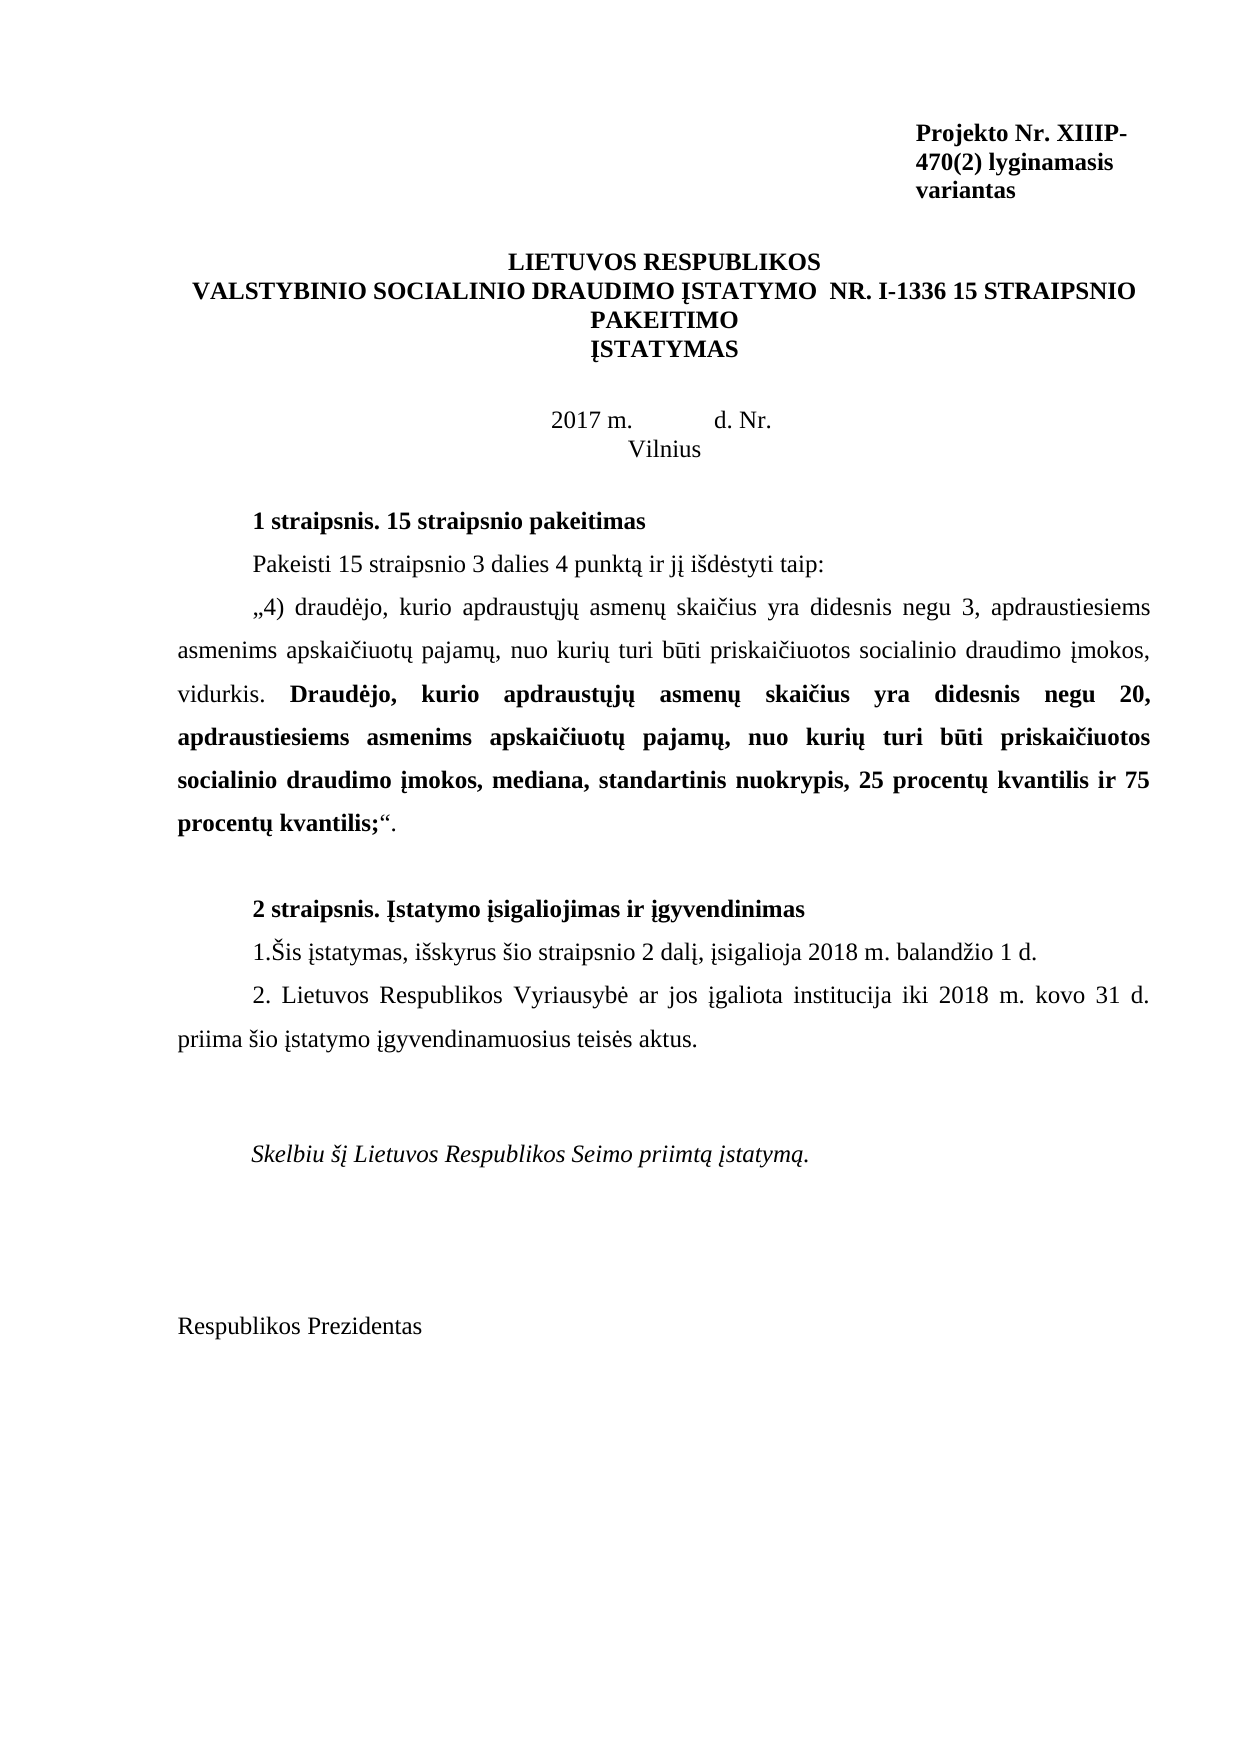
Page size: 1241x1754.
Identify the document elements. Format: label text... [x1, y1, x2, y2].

text 1.Šis įstatymas, išskyrus šio straipsnio 2 dalį, įsigalioja 2018 m. balandžio 1 d. [177, 937, 1152, 966]
text Skelbiu šį Lietuvos Respublikos Seimo priimtą įstatymą. [177, 1139, 1152, 1167]
text ĮSTATYMAS [177, 334, 1152, 362]
text 2017 m. d. Nr. [177, 406, 1152, 434]
text Vilnius [177, 434, 1152, 463]
text 1 straipsnis. 15 straipsnio pakeitimas [177, 506, 1152, 535]
text valstybinio socialinio draudimo įstatymO NR. I-1336 15 straipsnio PAKEITIMO [177, 276, 1152, 334]
text 2 straipsnis. Įstatymo įsigaliojimas ir įgyvendinimas [177, 894, 1152, 923]
text Pakeisti 15 straipsnio 3 dalies 4 punktą ir jį išdėstyti taip: [177, 549, 1152, 578]
text Projekto Nr. XIIIP-470(2) lyginamasis variantas [916, 118, 1152, 204]
text Respublikos Prezidentas [177, 1311, 1152, 1340]
text 2. Lietuvos Respublikos Vyriausybė ar jos įgaliota institucija iki 2018 m. kovo 31 d. priima šio įstatymo įgyvendinamuosius teisės aktus. [177, 981, 1152, 1052]
text LIETUVOS RESPUBLIKOS [177, 247, 1152, 276]
text „4) draudėjo, kurio apdraustųjų asmenų skaičius yra didesnis negu 3, apdraustiesiems asmenims apskaičiuotų pajamų, nuo kurių turi būti priskaičiuotos socialinio draudimo įmokos, vidurkis. Draudėjo, kurio apdraustųjų asmenų skaičius yra didesnis negu 20, apdraustiesiems asmenims apskaičiuotų pajamų, nuo kurių turi būti priskaičiuotos socialinio draudimo įmokos, mediana, standartinis nuokrypis, 25 procentų kvantilis ir 75 procentų kvantilis;“. [177, 592, 1152, 837]
